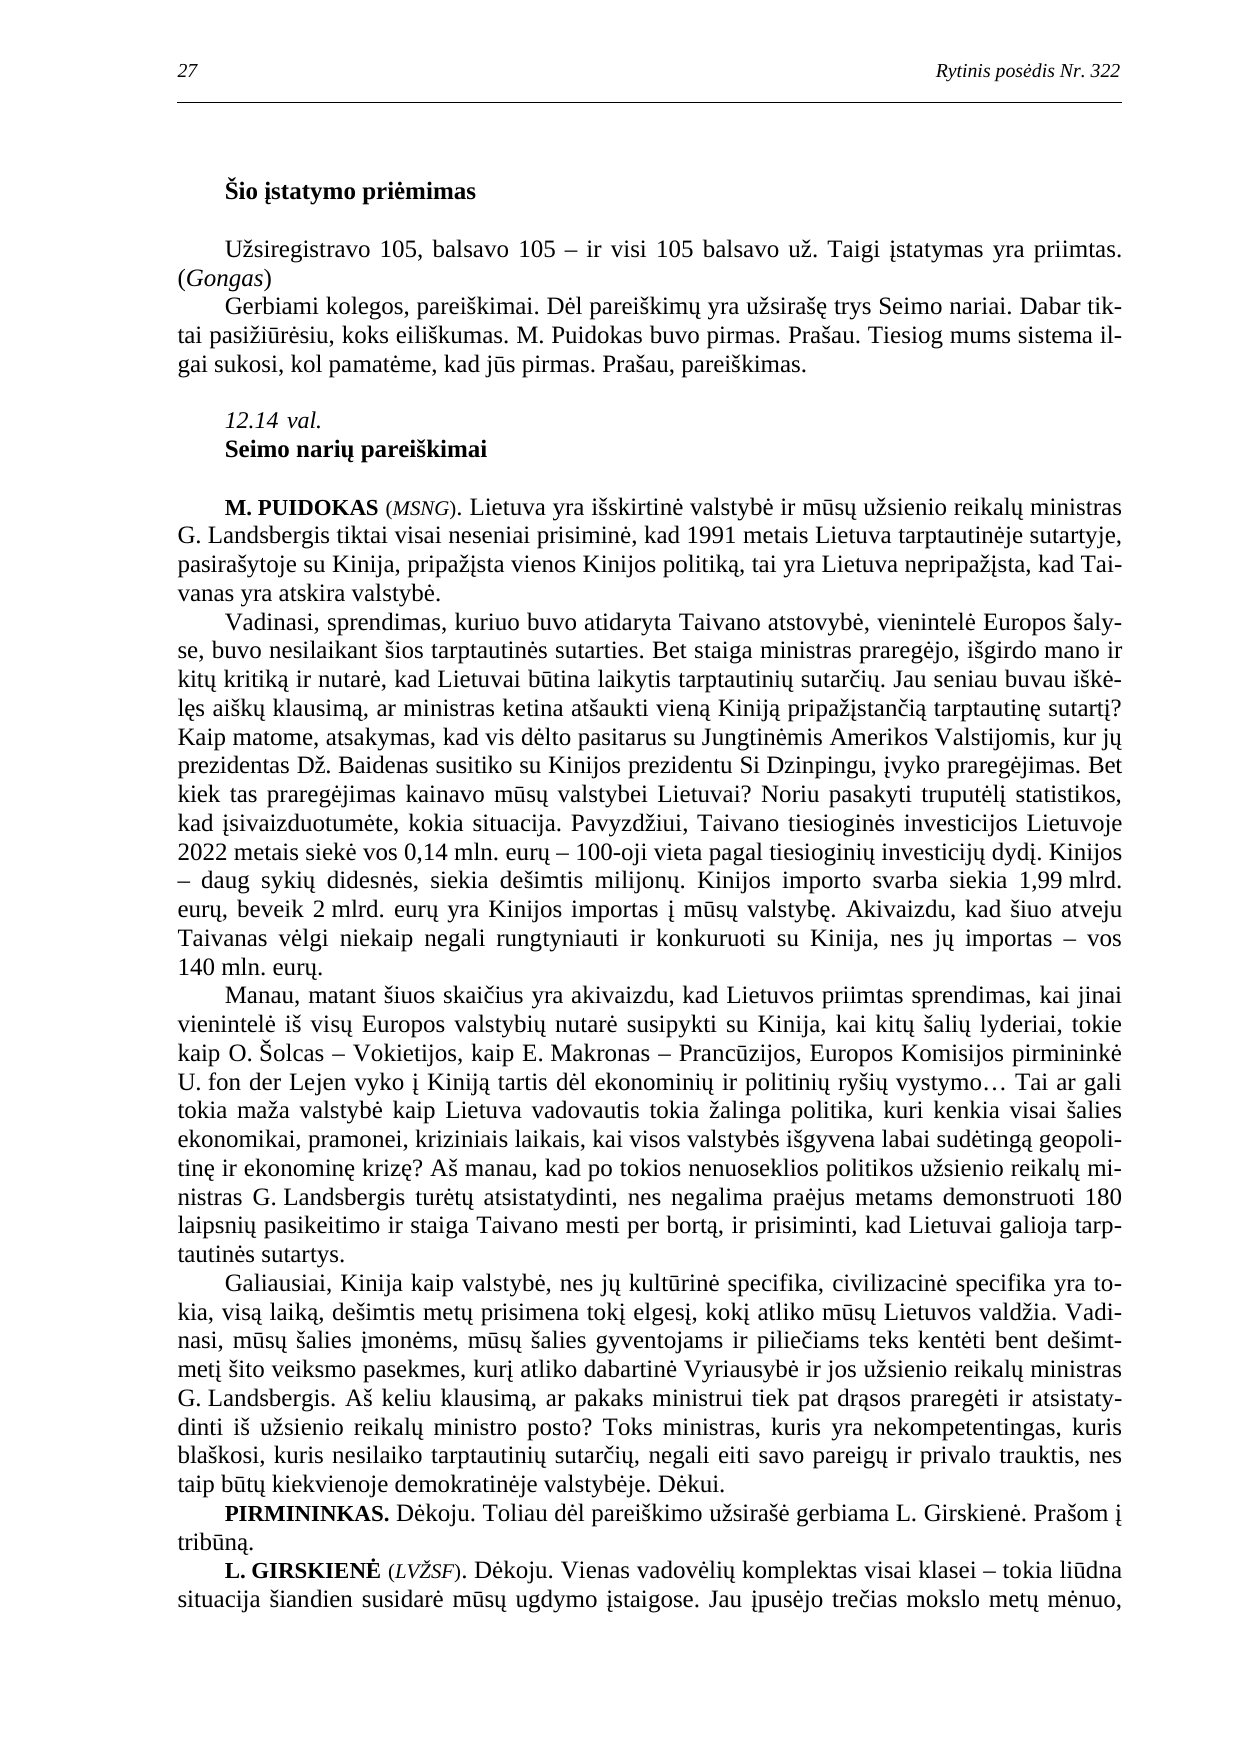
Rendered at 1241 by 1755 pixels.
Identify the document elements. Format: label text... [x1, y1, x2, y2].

text 12.14 val. [224, 406, 1122, 434]
text Ga­liau­siai, Ki­ni­ja kaip vals­ty­bė, nes jų kul­tū­ri­nė spe­ci­fi­ka, ci­vi­li­za­ci­nė spe­ci­fi­ka yra to­kia, vi­są lai­ką, de­šim­tis me­tų pri­si­me­na to­kį el­ge­sį, ko­kį at­li­ko mū­sų Lie­tu­vos val­džia. Va­di­na­si, mū­sų ša­lies įmo­nėms, mū­sų ša­lies gy­ven­to­jams ir pi­lie­čiams teks ken­tė­ti bent de­šimt­metį ši­to veiks­mo pa­sek­mes, ku­rį at­li­ko da­bar­ti­nė Vy­riau­sy­bė ir jos už­sie­nio rei­ka­lų mi­nist­ras G. Lan­d­sber­gis. Aš ke­liu klau­si­mą, ar pa­kaks mi­nist­rui tiek pat drą­sos pra­re­gė­ti ir at­si­sta­ty­din­ti iš už­sie­nio rei­ka­lų mi­nist­ro pos­to? Toks mi­nist­ras, ku­ris yra ne­kom­pe­ten­tin­gas, ku­ris bla­š­ko­si, ku­ris ne­si­lai­ko tarp­tau­ti­nių su­tar­čių, ne­ga­li ei­ti sa­vo pa­rei­gų ir pri­va­lo trauk­tis, nes taip bū­tų kiek­vie­no­je de­mo­kra­tinėje vals­ty­bė­je. Dė­kui. [177, 1268, 1122, 1498]
text Ma­nau, ma­tant šiuos skai­čius yra aki­vaiz­du, kad Lie­tu­vos pri­im­tas spren­di­mas, kai ji­nai vie­nin­te­lė iš vi­sų Eu­ro­pos vals­ty­bių nu­ta­rė su­si­pyk­ti su Ki­ni­ja, kai ki­tų ša­lių ly­de­riai, to­kie kaip O. Šol­cas – Vo­kie­ti­jos, kaip E. Mak­ro­nas – Pran­cū­zi­jos, Eu­ro­pos Ko­mi­si­jos pir­mi­nin­kė U. fon der Le­jen vy­ko į Ki­ni­ją tar­tis dėl eko­no­mi­nių ir po­li­ti­nių ry­šių vys­ty­mo… Tai ar ga­li to­kia ma­ža vals­ty­bė kaip Lie­tu­va va­do­vau­tis to­kia ža­lin­ga po­li­ti­ka, ku­ri ken­kia vi­sai ša­lies eko­no­mi­kai, pra­mo­nei, kri­zi­niais lai­kais, kai vi­sos vals­ty­bės iš­gy­ve­na la­bai su­dė­tin­gą ge­o­po­li­ti­nę ir eko­no­mi­nę kri­zę? Aš ma­nau, kad po to­kios ne­nuo­sek­lios po­li­ti­kos už­sie­nio rei­ka­lų mi­nist­ras G. Land­sber­gis tu­rė­tų at­si­sta­ty­din­ti, nes ne­ga­li­ma pra­ėjus me­tams de­monst­ruo­ti 180 laips­nių pa­si­kei­ti­mo ir stai­ga Tai­va­no mes­ti per bor­tą, ir pri­si­min­ti, kad Lie­tu­vai ga­lio­ja tarp­tau­ti­nės su­tar­tys. [177, 980, 1122, 1268]
text L. GIRSKIENĖ (LVŽSF). Dė­ko­ju. Vie­nas va­do­vė­lių kom­plek­tas vi­sai kla­sei – to­kia liūd­na si­tu­a­ci­ja šian­dien su­si­da­rė mū­sų ug­dy­mo įstai­go­se. Jau įpu­sė­jo tre­čias moks­lo me­tų mė­nuo, [177, 1555, 1122, 1613]
text Ger­bia­mi ko­le­gos, pa­reiš­ki­mai. Dėl pa­reiš­ki­mų yra už­si­ra­šę trys Sei­mo na­riai. Da­bar tik­tai pa­si­žiū­rė­siu, koks ei­liš­ku­mas. M. Pui­do­kas bu­vo pir­mas. Pra­šau. Tie­siog mums sis­te­ma il­gai su­ko­si, kol pa­ma­tė­me, kad jūs pir­mas. Pra­šau, pa­reiš­ki­mas. [177, 291, 1122, 378]
text PIRMININKAS. Dė­ko­ju. To­liau dėl pa­reiš­ki­mo už­si­ra­šė ger­bia­ma L. Girs­kie­nė. Pra­šom į tri­bū­ną. [177, 1498, 1122, 1555]
text Va­di­na­si, spren­di­mas, ku­riuo bu­vo ati­da­ry­ta Tai­va­no at­sto­vy­bė, vie­nin­te­lė Eu­ro­pos ša­ly­se, bu­vo ne­si­lai­kant šios tarp­tau­ti­nės su­tar­ties. Bet stai­ga mi­nist­ras pra­re­gė­jo, iš­gir­do ma­no ir ki­tų kri­ti­ką ir nu­ta­rė, kad Lie­tu­vai bū­ti­na lai­ky­tis tarp­tau­ti­nių su­tar­čių. Jau se­niau bu­vau iš­kė­lęs aiš­kų klau­si­mą, ar mi­nist­ras ke­ti­na at­šauk­ti vie­ną Ki­ni­ją pri­pa­žįs­tan­čią tarp­tau­ti­nę su­tar­tį? Kaip ma­to­me, at­sa­ky­mas, kad vis dėl­to pa­si­ta­rus su Jung­ti­nė­mis Ame­ri­kos Vals­ti­jo­mis, kur jų pre­zi­den­tas Dž. Bai­de­nas su­si­ti­ko su Ki­ni­jos pre­zi­den­tu Si Dzin­pin­gu, įvy­ko pra­re­gė­ji­mas. Bet kiek tas pra­re­gė­ji­mas kai­na­vo mū­sų vals­ty­bei Lie­tu­vai? No­riu pa­sa­ky­ti tru­pu­tė­lį sta­tis­ti­kos, kad įsi­vaiz­duo­tu­mė­te, ko­kia si­tu­a­ci­ja. Pa­vyz­džiui, Tai­va­no tie­sio­gi­nės in­ves­ti­ci­jos Lie­tu­vo­je 2022 me­tais sie­kė vos 0,14 mln. eu­rų – 100-oji vie­ta pa­gal tie­sio­gi­nių in­ves­ti­ci­jų dy­dį. Ki­ni­jos – daug sy­kių di­des­nės, sie­kia de­šim­tis mi­li­jo­nų. Ki­ni­jos im­por­to svar­ba sie­kia 1,99 mlrd. eurų, be­veik 2 mlrd. eu­rų yra Ki­ni­jos im­por­tas į mū­sų vals­ty­bę. Aki­vaiz­du, kad šiuo at­ve­ju Tai­va­nas vėl­gi nie­kaip ne­ga­li rung­ty­niau­ti ir kon­ku­ruo­ti su Ki­ni­ja, nes jų im­por­tas – vos 140 mln. eu­rų. [177, 607, 1122, 980]
text Šio įsta­ty­mo pri­ėmi­mas [177, 176, 1122, 205]
text Sei­mo na­rių pa­reiš­ki­mai [177, 434, 1122, 463]
text M. PUIDOKAS (MSNG). Lie­tu­va yra iš­skir­ti­nė vals­ty­bė ir mū­sų už­sie­nio rei­ka­lų mi­nist­ras G. Land­sber­gis tik­tai vi­sai ne­se­niai pri­si­mi­nė, kad 1991 me­tais Lie­tu­va tarp­tau­ti­nė­je su­tar­ty­je, pa­si­ra­šy­to­je su Ki­ni­ja, pri­pa­žįs­ta vie­nos Ki­ni­jos po­li­ti­ką, tai yra Lie­tu­va ne­pri­pa­žįs­ta, kad Tai­va­nas yra at­ski­ra vals­ty­bė. [177, 492, 1122, 607]
text Už­si­re­gist­ra­vo 105, bal­sa­vo 105 – ir vi­si 105 bal­sa­vo už. Tai­gi įsta­ty­mas yra pri­im­tas. (Gon­gas) [177, 234, 1122, 291]
